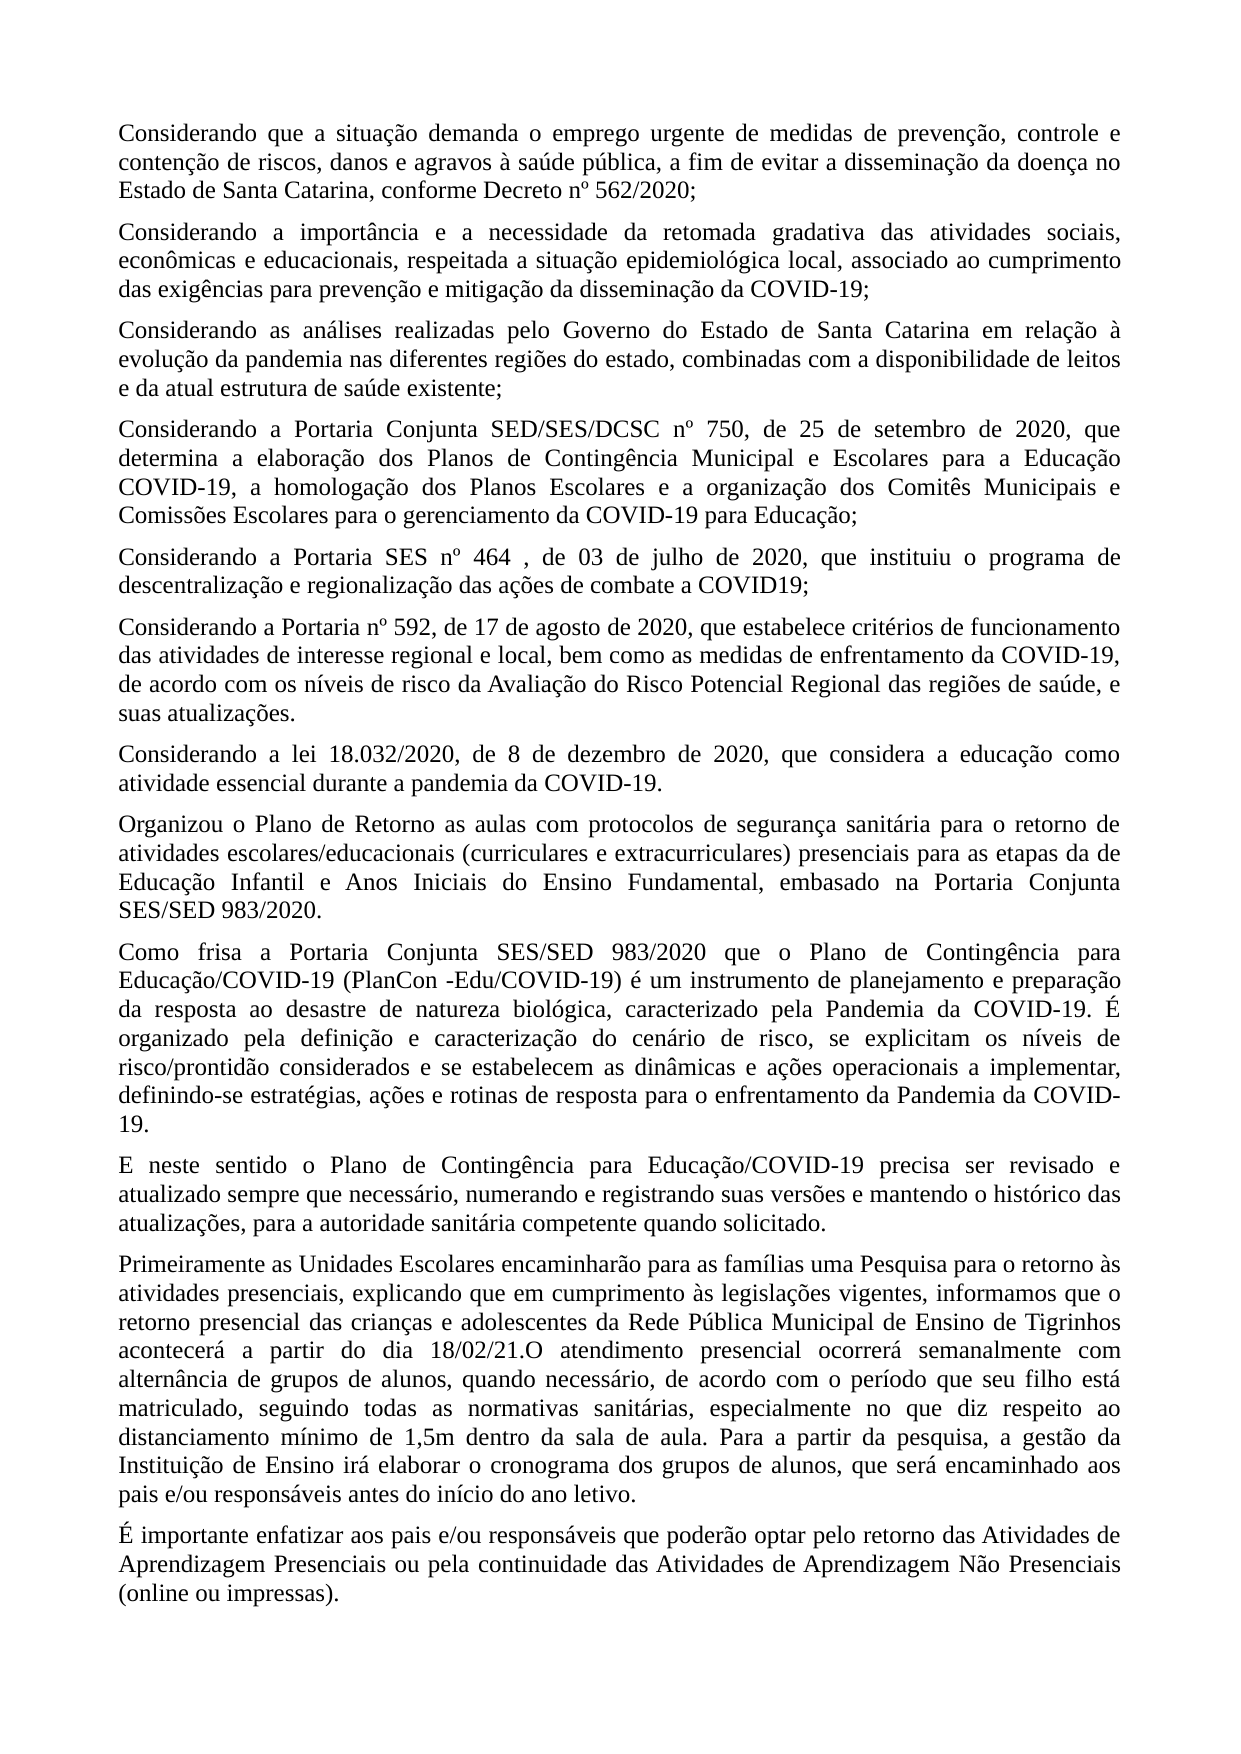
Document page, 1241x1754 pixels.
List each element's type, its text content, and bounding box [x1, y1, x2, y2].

text Considerando a lei 18.032/2020, de 8 de dezembro de 2020, que considera a educação como atividade essencial durante a pandemia da COVID-19. [118, 739, 1122, 797]
text Considerando as análises realizadas pelo Governo do Estado de Santa Catarina em relação à evolução da pandemia nas diferentes regiões do estado, combinadas com a disponibilidade de leitos e da atual estrutura de saúde existente; [118, 316, 1122, 402]
text Considerando a Portaria Conjunta SED/SES/DCSC nº 750, de 25 de setembro de 2020, que determina a elaboração dos Planos de Contingência Municipal e Escolares para a Educação COVID-19, a homologação dos Planos Escolares e a organização dos Comitês Municipais e Comissões Escolares para o gerenciamento da COVID-19 para Educação; [118, 414, 1122, 529]
text Considerando a importância e a necessidade da retomada gradativa das atividades sociais, econômicas e educacionais, respeitada a situação epidemiológica local, associado ao cumprimento das exigências para prevenção e mitigação da disseminação da COVID-19; [118, 217, 1122, 303]
text É importante enfatizar aos pais e/ou responsáveis que poderão optar pelo retorno das Atividades de Aprendizagem Presenciais ou pela continuidade das Atividades de Aprendizagem Não Presenciais (online ou impressas). [118, 1521, 1122, 1607]
text Como frisa a Portaria Conjunta SES/SED 983/2020 que o Plano de Contingência para Educação/COVID-19 (PlanCon -Edu/COVID-19) é um instrumento de planejamento e preparação da resposta ao desastre de natureza biológica, caracterizado pela Pandemia da COVID-19. É organizado pela definição e caracterização do cenário de risco, se explicitam os níveis de risco/prontidão considerados e se estabelecem as dinâmicas e ações operacionais a implementar, definindo-se estratégias, ações e rotinas de resposta para o enfrentamento da Pandemia da COVID-19. [118, 937, 1122, 1138]
text E neste sentido o Plano de Contingência para Educação/COVID-19 precisa ser revisado e atualizado sempre que necessário, numerando e registrando suas versões e mantendo o histórico das atualizações, para a autoridade sanitária competente quando solicitado. [118, 1151, 1122, 1237]
text Considerando que a situação demanda o emprego urgente de medidas de prevenção, controle e contenção de riscos, danos e agravos à saúde pública, a fim de evitar a disseminação da doença no Estado de Santa Catarina, conforme Decreto nº 562/2020; [118, 118, 1122, 204]
text Organizou o Plano de Retorno as aulas com protocolos de segurança sanitária para o retorno de atividades escolares/educacionais (curriculares e extracurriculares) presenciais para as etapas da de Educação Infantil e Anos Iniciais do Ensino Fundamental, embasado na Portaria Conjunta SES/SED 983/2020. [118, 809, 1122, 924]
text Considerando a Portaria SES nº 464 , de 03 de julho de 2020, que instituiu o programa de descentralização e regionalização das ações de combate a COVID19; [118, 542, 1122, 599]
text Primeiramente as Unidades Escolares encaminharão para as famílias uma Pesquisa para o retorno às atividades presenciais, explicando que em cumprimento às legislações vigentes, informamos que o retorno presencial das crianças e adolescentes da Rede Pública Municipal de Ensino de Tigrinhos acontecerá a partir do dia 18/02/21.O atendimento presencial ocorrerá semanalmente com alternância de grupos de alunos, quando necessário, de acordo com o período que seu filho está matriculado, seguindo todas as normativas sanitárias, especialmente no que diz respeito ao distanciamento mínimo de 1,5m dentro da sala de aula. Para a partir da pesquisa, a gestão da Instituição de Ensino irá elaborar o cronograma dos grupos de alunos, que será encaminhado aos pais e/ou responsáveis antes do início do ano letivo. [118, 1249, 1122, 1508]
text Considerando a Portaria nº 592, de 17 de agosto de 2020, que estabelece critérios de funcionamento das atividades de interesse regional e local, bem como as medidas de enfrentamento da COVID-19, de acordo com os níveis de risco da Avaliação do Risco Potencial Regional das regiões de saúde, e suas atualizações. [118, 612, 1122, 727]
